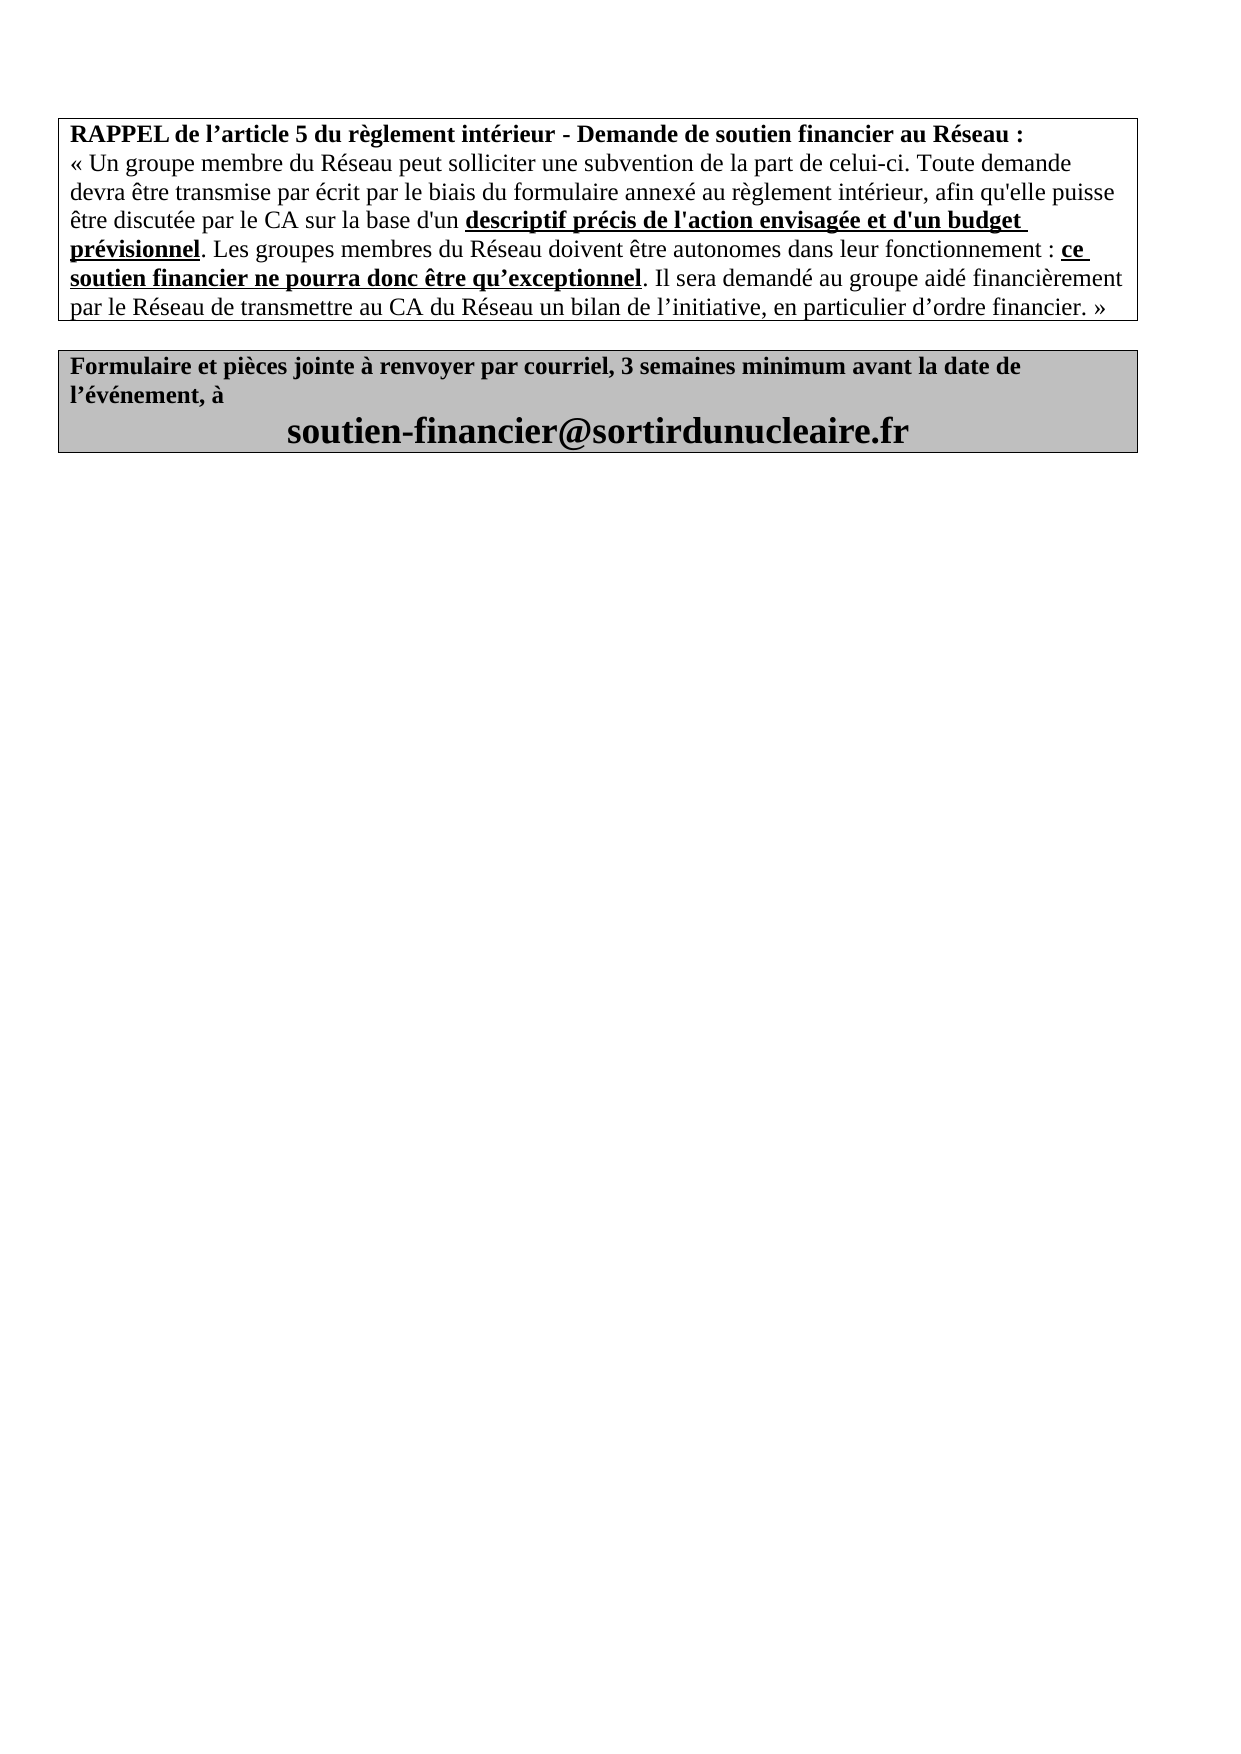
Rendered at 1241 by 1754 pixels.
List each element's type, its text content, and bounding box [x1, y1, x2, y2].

table_header RAPPEL de l’article 5 du règlement intérieur - Demande de soutien financier au Réseau : « Un groupe membre du Réseau peut solliciter une subvention de la part de celui-ci. Toute demande devra être transmise par écrit par le biais du formulaire annexé au règlement intérieur, afin qu'elle puisse être discutée par le CA sur la base d'un descriptif précis de l'action envisagée et d'un budget prévisionnel. Les groupes membres du Réseau doivent être autonomes dans leur fonctionnement : ce soutien financier ne pourra donc être qu’exceptionnel. Il sera demandé au groupe aidé financièrement par le Réseau de transmettre au CA du Réseau un bilan de l’initiative, en particulier d’ordre financier. » [59, 119, 1137, 320]
table_header Formulaire et pièces jointe à renvoyer par courriel, 3 semaines minimum avant la date de l’événement, à soutien-financier@sortirdunucleaire.fr [59, 351, 1137, 452]
